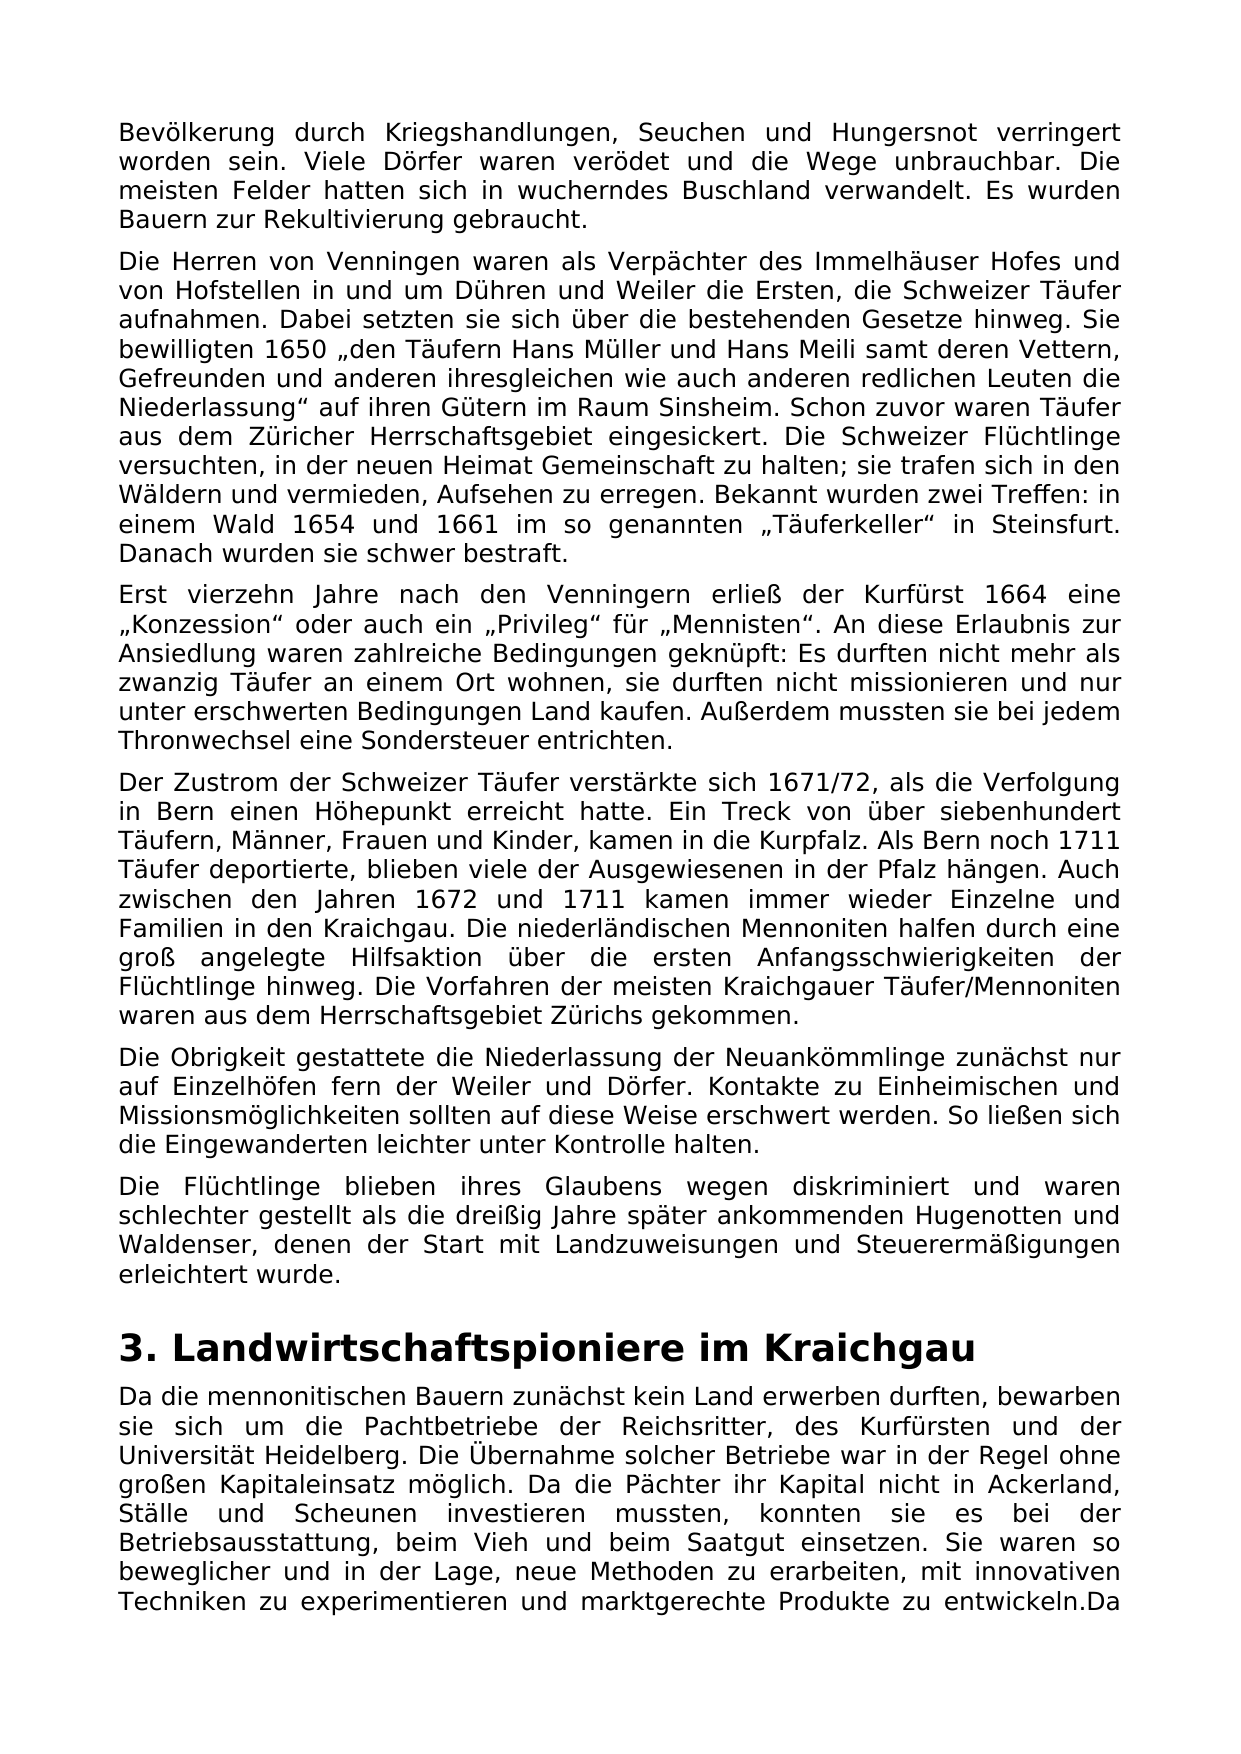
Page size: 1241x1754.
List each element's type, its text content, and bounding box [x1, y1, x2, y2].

text Da die mennonitischen Bauern zunächst kein Land erwerben durften, bewarben sie sich um die Pachtbetriebe der Reichsritter, des Kurfürsten und der Universität Heidelberg. Die Übernahme solcher Betriebe war in der Regel ohne großen Kapitaleinsatz möglich. Da die Pächter ihr Kapital nicht in Ackerland, Ställe und Scheunen investieren mussten, konnten sie es bei der Betriebsausstattung, beim Vieh und beim Saatgut einsetzen. Sie waren so beweglicher und in der Lage, neue Methoden zu erarbeiten, mit innovativen Techniken zu experimentieren und marktgerechte Produkte zu entwickeln.Da [118, 1383, 1122, 1616]
text Erst vierzehn Jahre nach den Venningern erließ der Kurfürst 1664 eine „Konzession“ oder auch ein „Privileg“ für „Mennisten“. An diese Erlaubnis zur Ansiedlung waren zahlreiche Bedingungen geknüpft: Es durften nicht mehr als zwanzig Täufer an einem Ort wohnen, sie durften nicht missionieren und nur unter erschwerten Bedingungen Land kaufen. Außerdem mussten sie bei jedem Thronwechsel eine Sondersteuer entrichten. [118, 581, 1122, 756]
text Die Herren von Venningen waren als Verpächter des Immelhäuser Hofes und von Hofstellen in und um Dühren und Weiler die Ersten, die Schweizer Täufer aufnahmen. Dabei setzten sie sich über die bestehenden Gesetze hinweg. Sie bewilligten 1650 „den Täufern Hans Müller und Hans Meili samt deren Vettern, Gefreunden und anderen ihresgleichen wie auch anderen redlichen Leuten die Niederlassung“ auf ihren Gütern im Raum Sinsheim. Schon zuvor waren Täufer aus dem Züricher Herrschaftsgebiet eingesickert. Die Schweizer Flüchtlinge versuchten, in der neuen Heimat Gemeinschaft zu halten; sie trafen sich in den Wäldern und vermieden, Aufsehen zu erregen. Bekannt wurden zwei Treffen: in einem Wald 1654 und 1661 im so genannten „Täuferkeller“ in Steinsfurt. Danach wurden sie schwer bestraft. [118, 247, 1122, 568]
text Bevölkerung durch Kriegshandlungen, Seuchen und Hungersnot verringert worden sein. Viele Dörfer waren verödet und die Wege unbrauchbar. Die meisten Felder hatten sich in wucherndes Buschland verwandelt. Es wurden Bauern zur Rekultivierung gebraucht. [118, 118, 1122, 235]
subtitle 3. Landwirtschaftspioniere im Kraichgau [118, 1326, 1122, 1370]
text Die Flüchtlinge blieben ihres Glaubens wegen diskriminiert und waren schlechter gestellt als die dreißig Jahre später ankommenden Hugenotten und Waldenser, denen der Start mit Landzuweisungen und Steuerermäßigungen erleichtert wurde. [118, 1172, 1122, 1289]
text Der Zustrom der Schweizer Täufer verstärkte sich 1671/72, als die Verfolgung in Bern einen Höhepunkt erreicht hatte. Ein Treck von über siebenhundert Täufern, Männer, Frauen und Kinder, kamen in die Kurpfalz. Als Bern noch 1711 Täufer deportierte, blieben viele der Ausgewiesenen in der Pfalz hängen. Auch zwischen den Jahren 1672 und 1711 kamen immer wieder Einzelne und Familien in den Kraichgau. Die niederländischen Mennoniten halfen durch eine groß angelegte Hilfsaktion über die ersten Anfangsschwierigkeiten der Flüchtlinge hinweg. Die Vorfahren der meisten Kraichgauer Täufer/Mennoniten waren aus dem Herrschaftsgebiet Zürichs gekommen. [118, 768, 1122, 1031]
text Die Obrigkeit gestattete die Niederlassung der Neuankömmlinge zunächst nur auf Einzelhöfen fern der Weiler und Dörfer. Kontakte zu Einheimischen und Missionsmöglichkeiten sollten auf diese Weise erschwert werden. So ließen sich die Eingewanderten leichter unter Kontrolle halten. [118, 1043, 1122, 1160]
